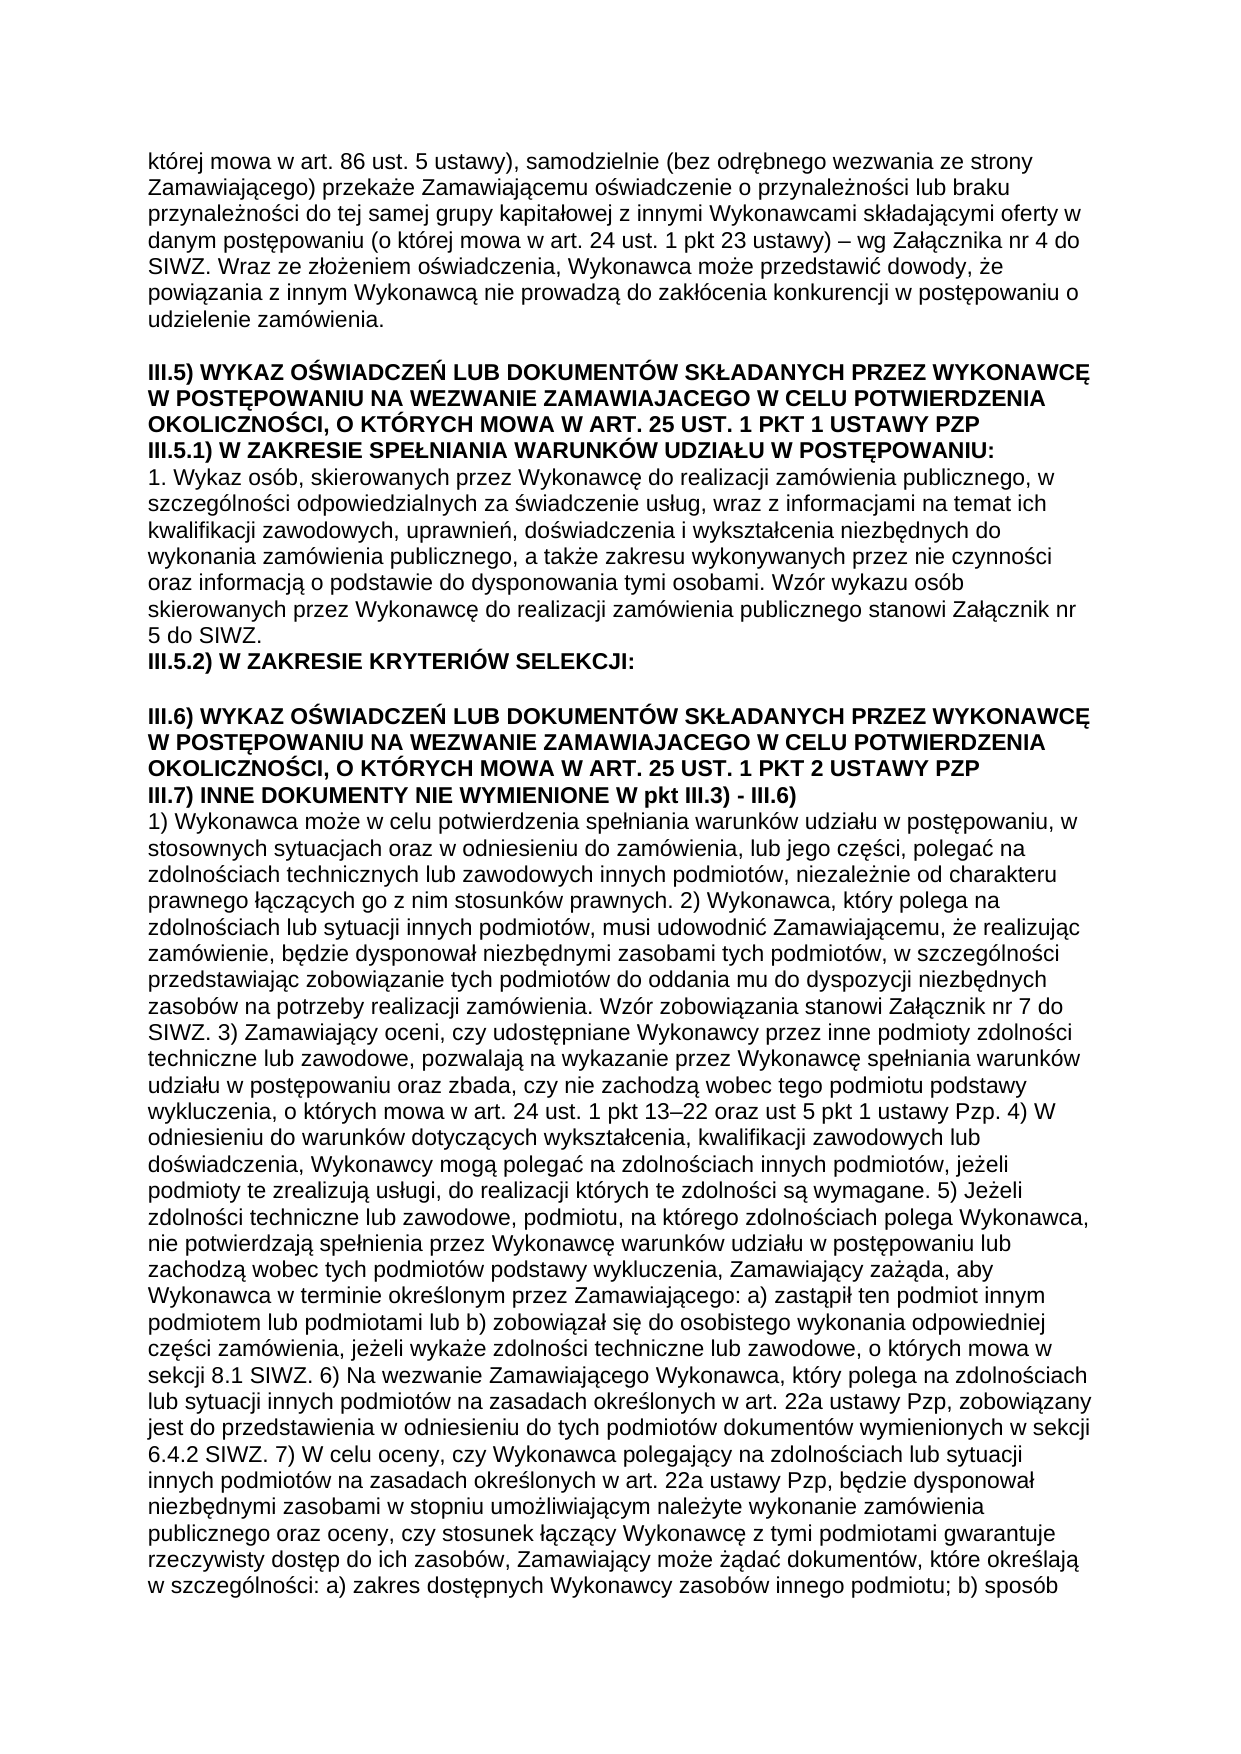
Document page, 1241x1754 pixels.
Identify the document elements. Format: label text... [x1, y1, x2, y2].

text 1) Wykonawca może w celu potwierdzenia spełniania warunków udziału w postępowaniu, w stosownych sytuacjach oraz w odniesieniu do zamówienia, lub jego części, polegać na zdolnościach technicznych lub zawodowych innych podmiotów, niezależnie od charakteru prawnego łączących go z nim stosunków prawnych. 2) Wykonawca, który polega na zdolnościach lub sytuacji innych podmiotów, musi udowodnić Zamawiającemu, że realizując zamówienie, będzie dysponował niezbędnymi zasobami tych podmiotów, w szczególności przedstawiając zobowiązanie tych podmiotów do oddania mu do dyspozycji niezbędnych zasobów na potrzeby realizacji zamówienia. Wzór zobowiązania stanowi Załącznik nr 7 do SIWZ. 3) Zamawiający oceni, czy udostępniane Wykonawcy przez inne podmioty zdolności techniczne lub zawodowe, pozwalają na wykazanie przez Wykonawcę spełniania warunków udziału w postępowaniu oraz zbada, czy nie zachodzą wobec tego podmiotu podstawy wykluczenia, o których mowa w art. 24 ust. 1 pkt 13–22 oraz ust 5 pkt 1 ustawy Pzp. 4) W odniesieniu do warunków dotyczących wykształcenia, kwalifikacji zawodowych lub doświadczenia, Wykonawcy mogą polegać na zdolnościach innych podmiotów, jeżeli podmioty te zrealizują usługi, do realizacji których te zdolności są wymagane. 5) Jeżeli zdolności techniczne lub zawodowe, podmiotu, na którego zdolnościach polega Wykonawca, nie potwierdzają spełnienia przez Wykonawcę warunków udziału w postępowaniu lub zachodzą wobec tych podmiotów podstawy wykluczenia, Zamawiający zażąda, aby Wykonawca w terminie określonym przez Zamawiającego: a) zastąpił ten podmiot innym podmiotem lub podmiotami lub b) zobowiązał się do osobistego wykonania odpowiedniej części zamówienia, jeżeli wykaże zdolności techniczne lub zawodowe, o których mowa w sekcji 8.1 SIWZ. 6) Na wezwanie Zamawiającego Wykonawca, który polega na zdolnościach lub sytuacji innych podmiotów na zasadach określonych w art. 22a ustawy Pzp, zobowiązany jest do przedstawienia w odniesieniu do tych podmiotów dokumentów wymienionych w sekcji 6.4.2 SIWZ. 7) W celu oceny, czy Wykonawca polegający na zdolnościach lub sytuacji innych podmiotów na zasadach określonych w art. 22a ustawy Pzp, będzie dysponował niezbędnymi zasobami w stopniu umożliwiającym należyte wykonanie zamówienia publicznego oraz oceny, czy stosunek łączący Wykonawcę z tymi podmiotami gwarantuje rzeczywisty dostęp do ich zasobów, Zamawiający może żądać dokumentów, które określają w szczególności: a) zakres dostępnych Wykonawcy zasobów innego podmiotu; b) sposób [148, 808, 1093, 1599]
text III.7) INNE DOKUMENTY NIE WYMIENIONE W pkt III.3) - III.6) [148, 782, 1093, 808]
text III.5.1) W ZAKRESIE SPEŁNIANIA WARUNKÓW UDZIAŁU W POSTĘPOWANIU: 1. Wykaz osób, skierowanych przez Wykonawcę do realizacji zamówienia publicznego, w szczególności odpowiedzialnych za świadczenie usług, wraz z informacjami na temat ich kwalifikacji zawodowych, uprawnień, doświadczenia i wykształcenia niezbędnych do wykonania zamówienia publicznego, a także zakresu wykonywanych przez nie czynności oraz informacją o podstawie do dysponowania tymi osobami. Wzór wykazu osób skierowanych przez Wykonawcę do realizacji zamówienia publicznego stanowi Załącznik nr 5 do SIWZ. III.5.2) W ZAKRESIE KRYTERIÓW SELEKCJI: [148, 437, 1093, 703]
text której mowa w art. 86 ust. 5 ustawy), samodzielnie (bez odrębnego wezwania ze strony Zamawiającego) przekaże Zamawiającemu oświadczenie o przynależności lub braku przynależności do tej samej grupy kapitałowej z innymi Wykonawcami składającymi oferty w danym postępowaniu (o której mowa w art. 24 ust. 1 pkt 23 ustawy) – wg Załącznika nr 4 do SIWZ. Wraz ze złożeniem oświadczenia, Wykonawca może przedstawić dowody, że powiązania z innym Wykonawcą nie prowadzą do zakłócenia konkurencji w postępowaniu o udzielenie zamówienia. [148, 148, 1093, 332]
text III.6) WYKAZ OŚWIADCZEŃ LUB DOKUMENTÓW SKŁADANYCH PRZEZ WYKONAWCĘ W POSTĘPOWANIU NA WEZWANIE ZAMAWIAJACEGO W CELU POTWIERDZENIA OKOLICZNOŚCI, O KTÓRYCH MOWA W ART. 25 UST. 1 PKT 2 USTAWY PZP [148, 703, 1093, 782]
text III.5) WYKAZ OŚWIADCZEŃ LUB DOKUMENTÓW SKŁADANYCH PRZEZ WYKONAWCĘ W POSTĘPOWANIU NA WEZWANIE ZAMAWIAJACEGO W CELU POTWIERDZENIA OKOLICZNOŚCI, O KTÓRYCH MOWA W ART. 25 UST. 1 PKT 1 USTAWY PZP [148, 358, 1093, 437]
